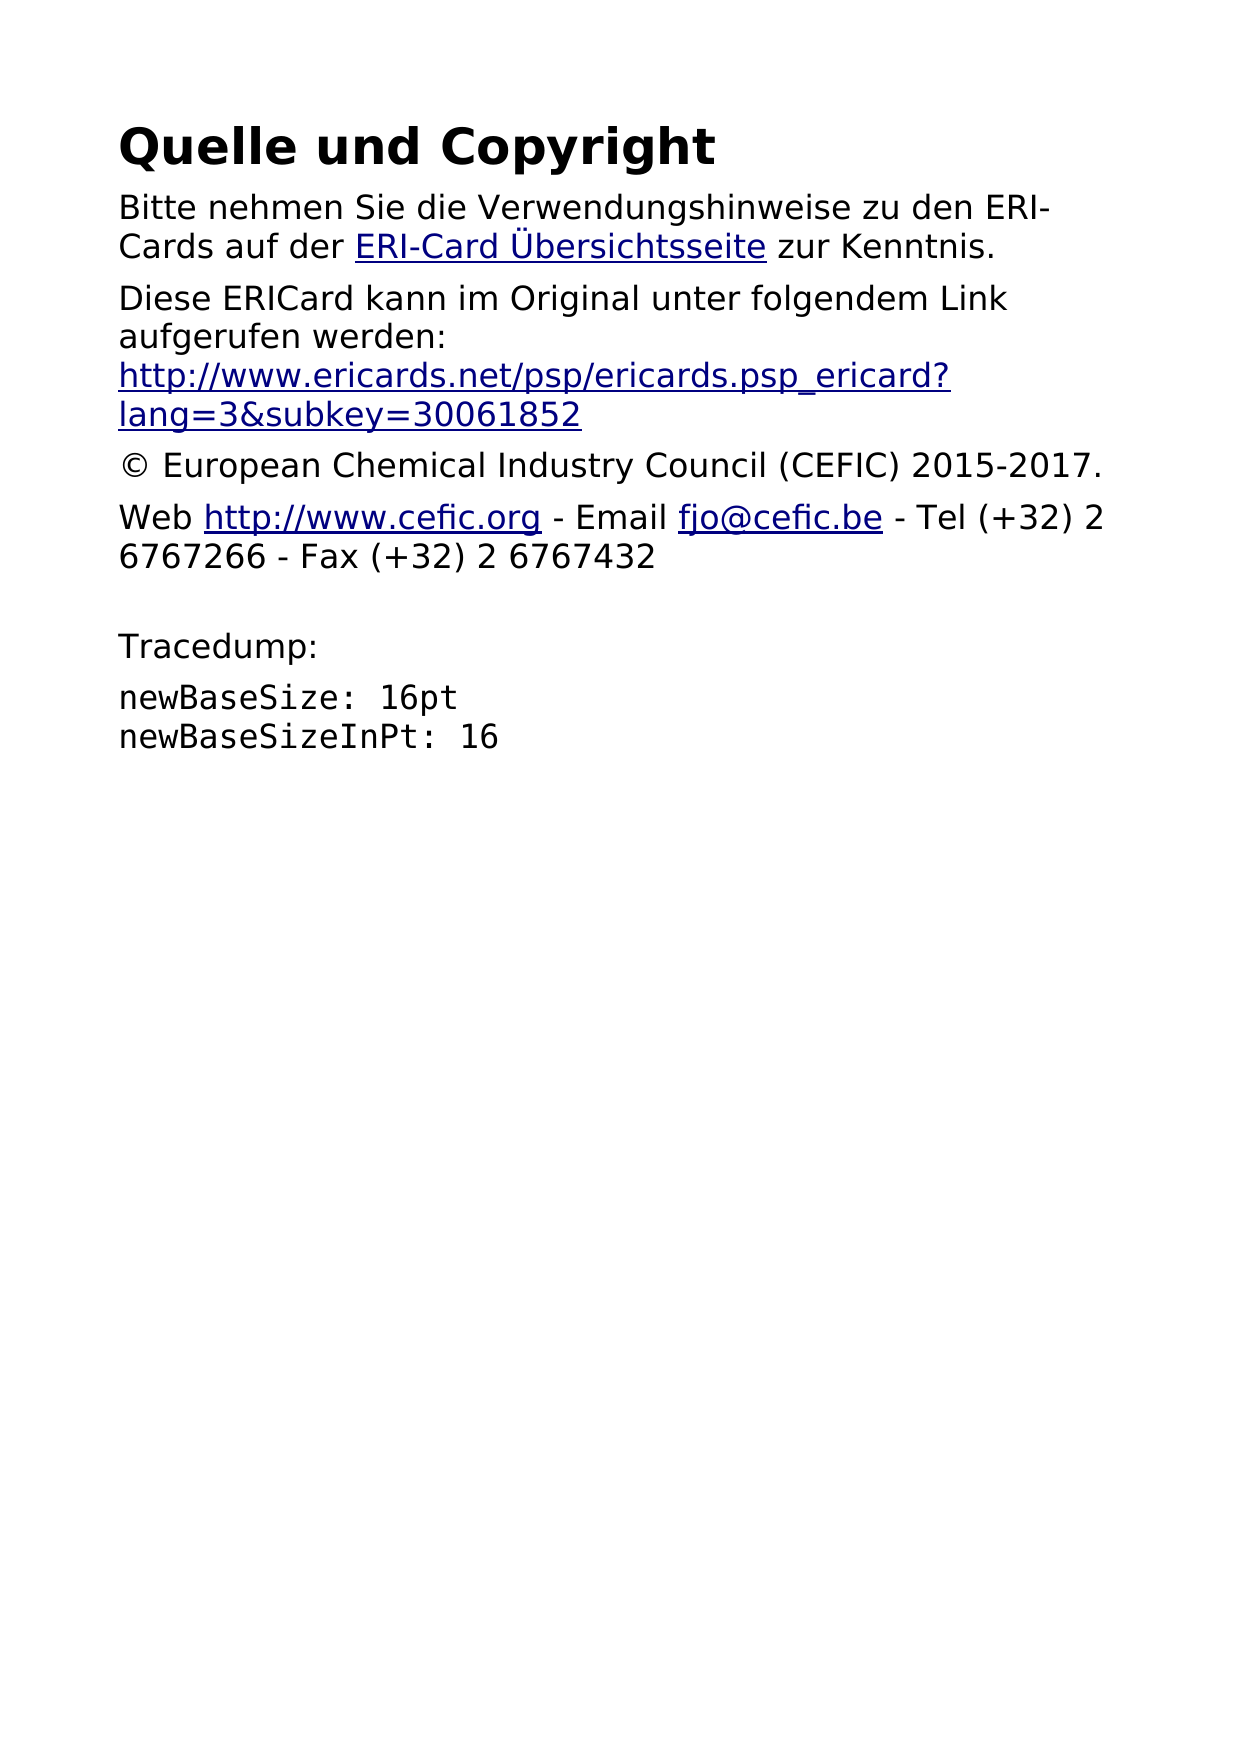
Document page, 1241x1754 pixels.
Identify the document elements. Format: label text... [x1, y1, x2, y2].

text © European Chemical Industry Council (CEFIC) 2015-2017. [118, 447, 1122, 486]
text Bitte nehmen Sie die Verwendungshinweise zu den ERI-Cards auf der ERI-Card Übersichtsseite zur Kenntnis. [118, 189, 1122, 267]
text Web http://www.cefic.org - Email fjo@cefic.be - Tel (+32) 2 6767266 - Fax (+32) 2 6767432 [118, 498, 1122, 576]
text newBaseSize: 16pt newBaseSizeInPt: 16 [118, 679, 1122, 756]
text Tracedump: [118, 588, 1122, 666]
subtitle Quelle und Copyright [118, 118, 1122, 176]
text Diese ERICard kann im Original unter folgendem Link aufgerufen werden: http://www.ericards.net/psp/ericards.psp_ericard?lang=3&subkey=30061852 [118, 279, 1122, 434]
